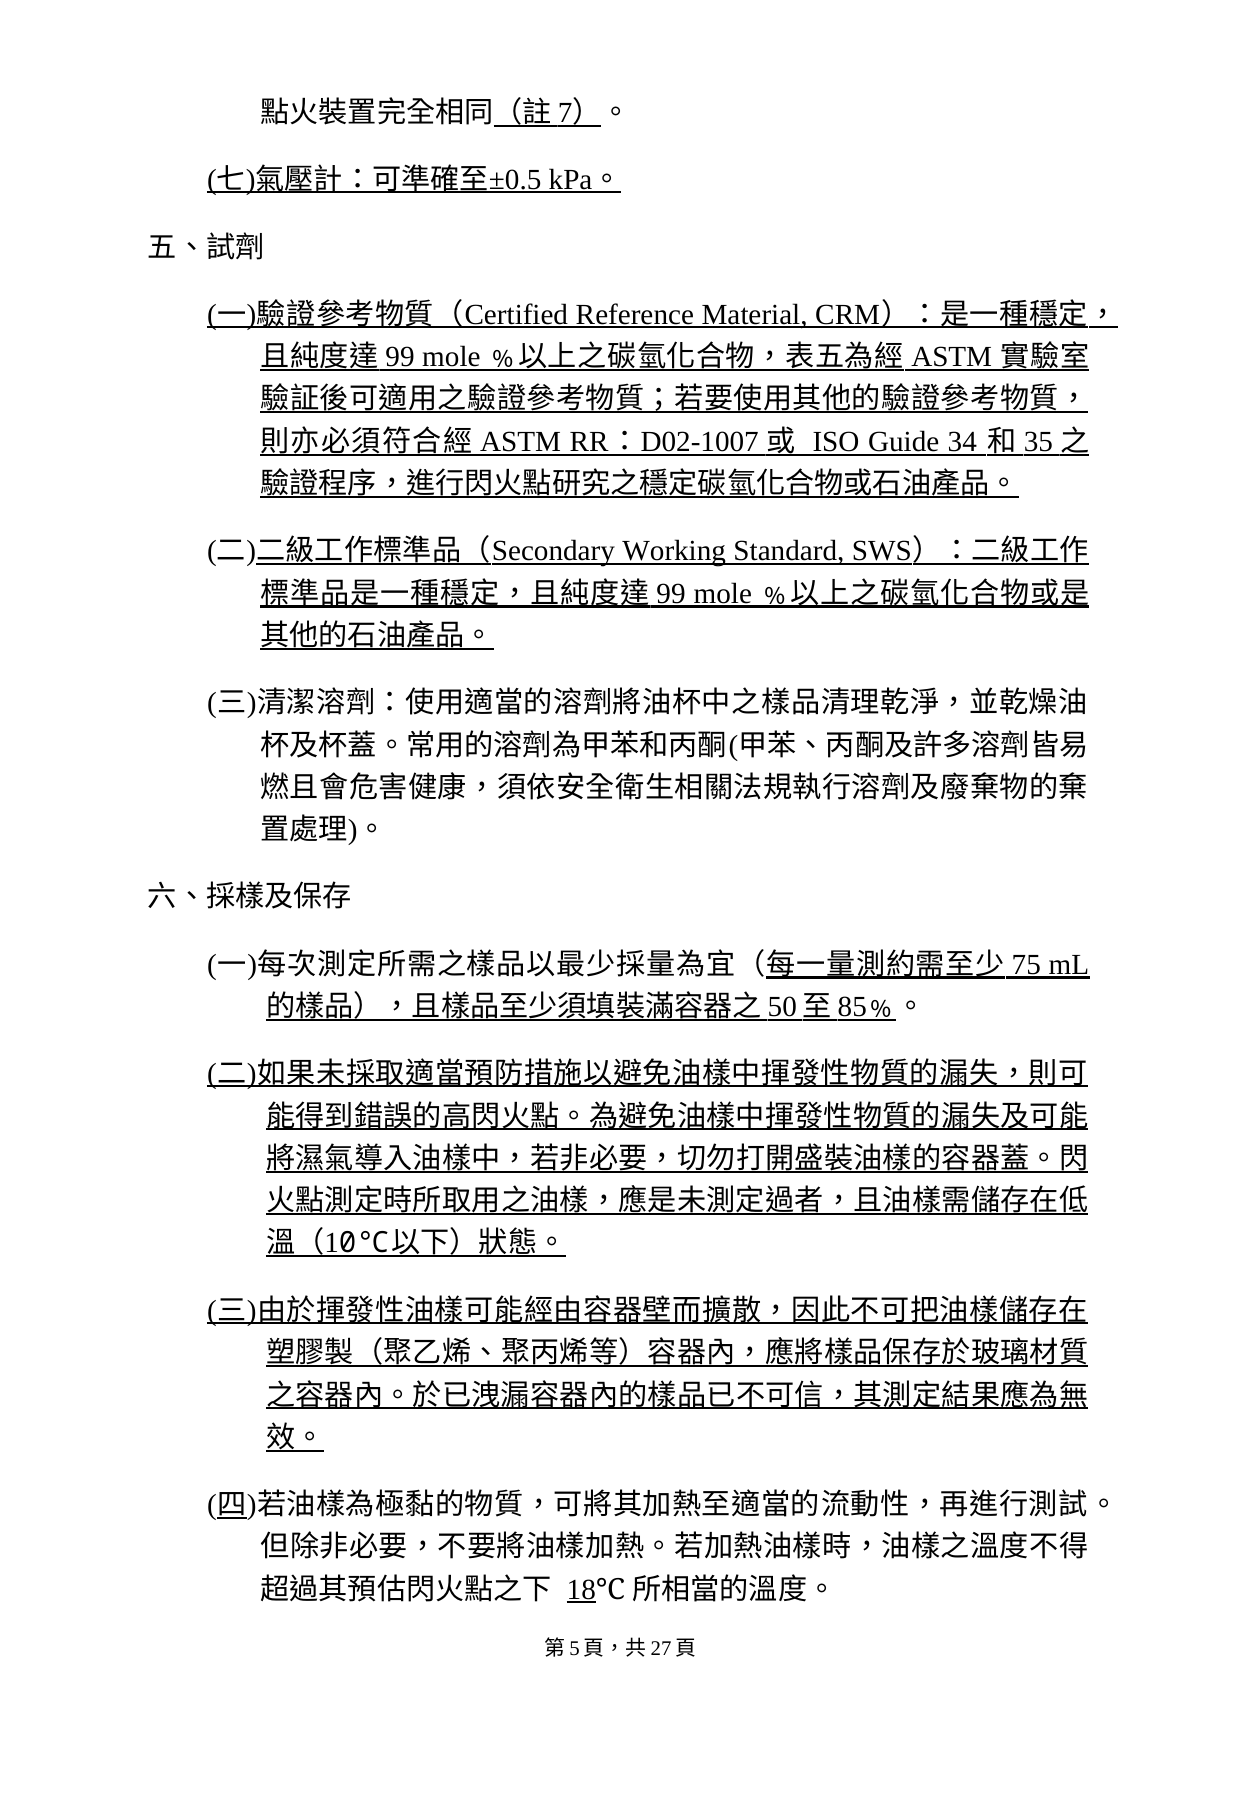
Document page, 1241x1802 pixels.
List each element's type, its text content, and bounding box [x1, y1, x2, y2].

text 六、採樣及保存 [148, 873, 1089, 915]
text (二)二級工作標準品（Secondary Working Standard, SWS）：二級工作標準品是一種穩定，且純度達99 mole ﹪以上之碳氫化合物或是其他的石油產品。 [207, 527, 1089, 654]
text (三)由於揮發性油樣可能經由容器壁而擴散，因此不可把油樣儲存在塑膠製（聚乙烯、聚丙烯等）容器內，應將樣品保存於玻璃材質之容器內。於已洩漏容器內的樣品已不可信，其測定結果應為無效。 [207, 1286, 1089, 1456]
text 五、試劑 [148, 223, 1089, 266]
text 點火裝置完全相同（註7）。 [207, 89, 1089, 131]
text (四)若油樣為極黏的物質，可將其加熱至適當的流動性，再進行測試。但除非必要，不要將油樣加熱。若加熱油樣時，油樣之溫度不得超過其預估閃火點之下 18℃ 所相當的溫度。 [207, 1481, 1089, 1607]
text (一)驗證參考物質（Certified Reference Material, CRM）：是一種穩定，且純度達99 mole ﹪以上之碳氫化合物，表五為經ASTM 實驗室驗証後可適用之驗證參考物質；若要使用其他的驗證參考物質，則亦必須符合經ASTM RR：D02-1007或 ISO Guide 34 和35之驗證程序，進行閃火點研究之穩定碳氫化合物或石油產品。 [207, 327, 1089, 502]
text (一)驗證參考物質（Certified Reference Material, CRM）：是一種穩定，且純度達99 mole ﹪以上之碳氫化合物，表五為經ASTM 實驗室驗証後可適用之驗證參考物質；若要使用其他的驗證參考物質，則亦必須符合經ASTM RR：D02-1007或 ISO Guide 34 和35之驗證程序，進行閃火點研究之穩定碳氫化合物或石油產品。 [207, 291, 1089, 326]
text (七)氣壓計：可準確至±0.5 kPa。 [207, 156, 1089, 198]
text (二)如果未採取適當預防措施以避免油樣中揮發性物質的漏失，則可能得到錯誤的高閃火點。為避免油樣中揮發性物質的漏失及可能將濕氣導入油樣中，若非必要，切勿打開盛裝油樣的容器蓋。閃火點測定時所取用之油樣，應是未測定過者，且油樣需儲存在低溫（10℃以下）狀態。 [207, 1050, 1089, 1261]
text (一)每次測定所需之樣品以最少採量為宜（每一量測約需至少75 mL的樣品），且樣品至少須填裝滿容器之50至85﹪。 [207, 940, 1089, 1025]
text (三)清潔溶劑：使用適當的溶劑將油杯中之樣品清理乾淨，並乾燥油杯及杯蓋。常用的溶劑為甲苯和丙酮(甲苯、丙酮及許多溶劑皆易燃且會危害健康，須依安全衛生相關法規執行溶劑及廢棄物的棄置處理)。 [207, 679, 1089, 848]
